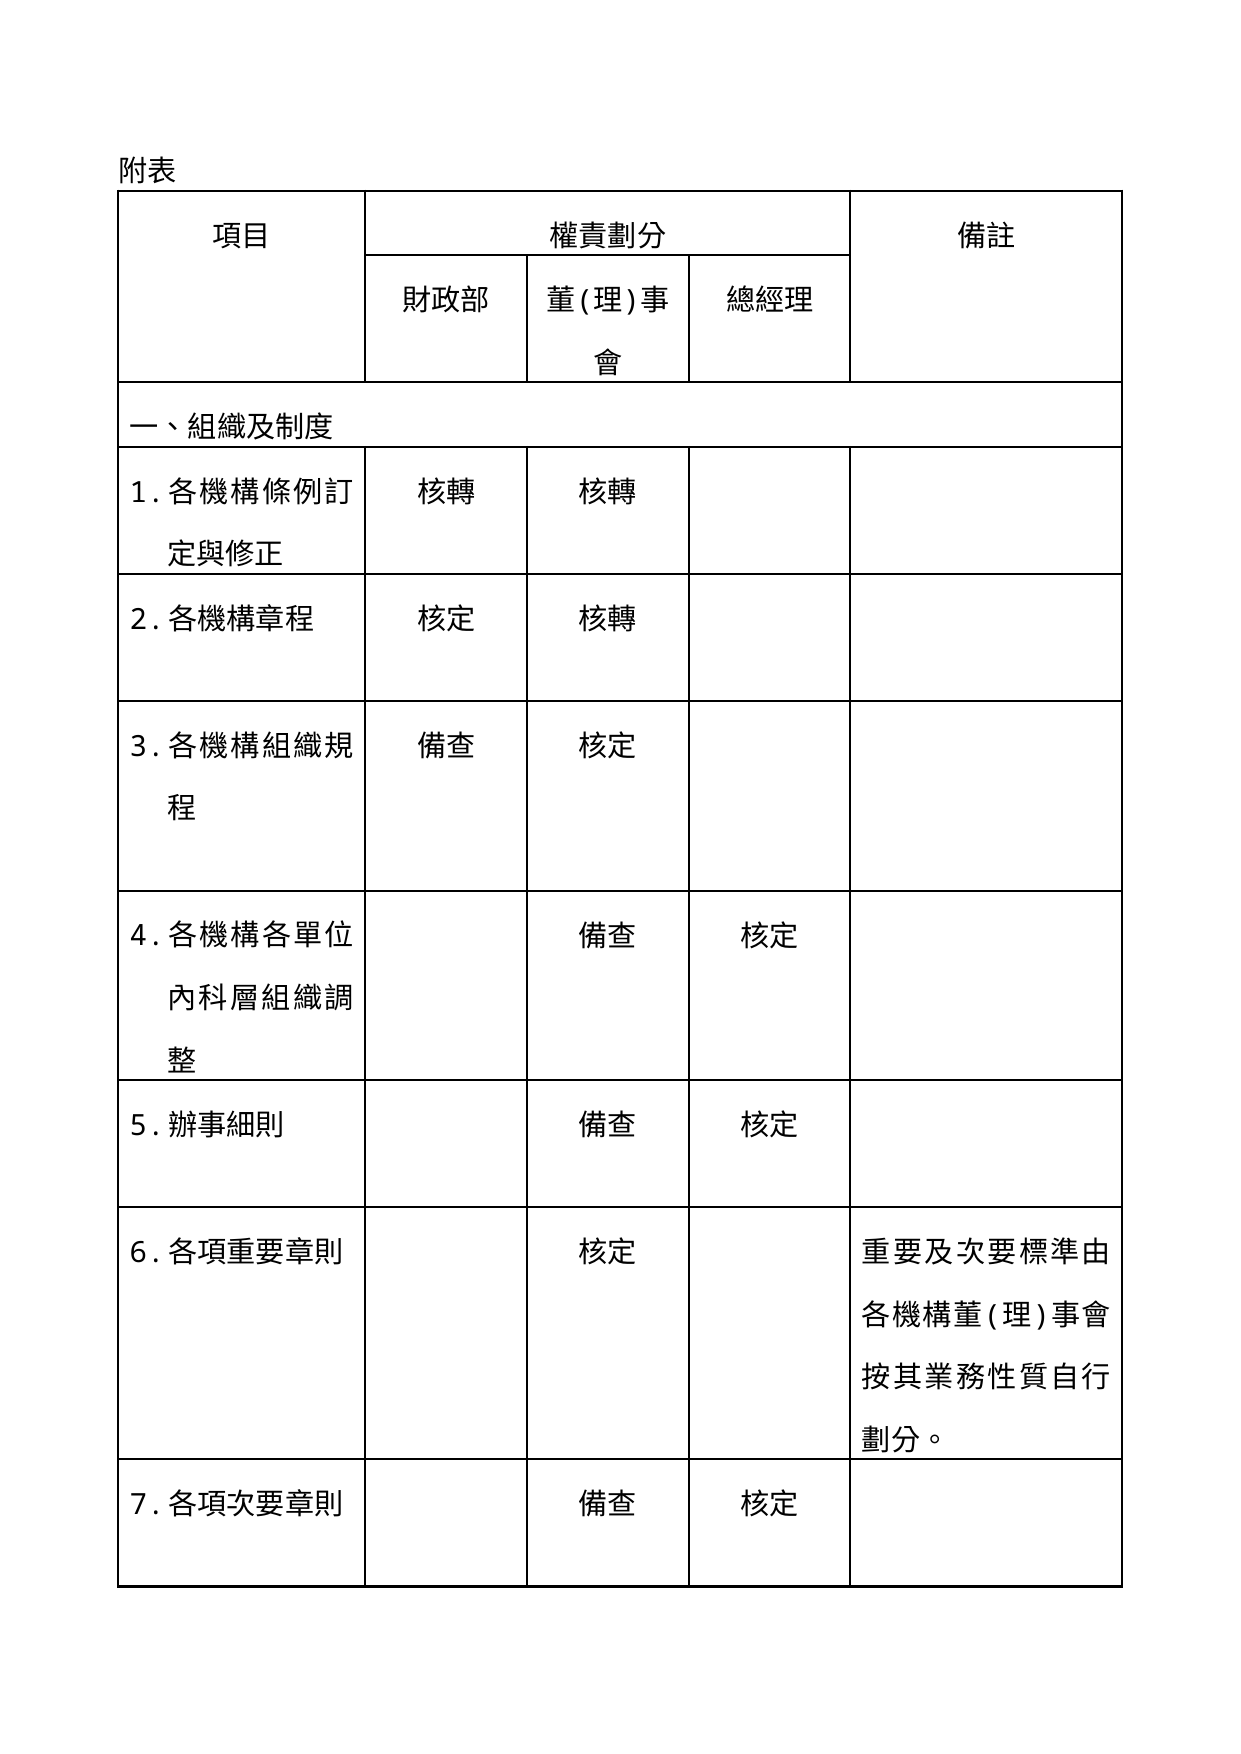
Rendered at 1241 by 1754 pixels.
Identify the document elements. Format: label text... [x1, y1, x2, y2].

table_header 備註 [851, 192, 1121, 381]
table_cell [851, 575, 1121, 700]
table_cell [690, 702, 849, 889]
table_cell 總經理 [690, 256, 849, 381]
table_cell [851, 1081, 1121, 1206]
table_cell 核定 [690, 1081, 849, 1206]
table_cell 重要及次要標準由各機構董(理)事會按其業務性質自行劃分。 [851, 1208, 1121, 1458]
table_cell 備查 [528, 1460, 688, 1585]
table_cell 核定 [366, 575, 526, 700]
table_cell 核定 [528, 1208, 688, 1458]
table_cell [366, 892, 526, 1079]
table_cell [851, 702, 1121, 889]
table_cell 財政部 [366, 256, 526, 381]
text 附表 [118, 127, 1122, 189]
table_cell [690, 448, 849, 573]
table_cell 董(理)事會 [528, 256, 688, 381]
table_cell 一、組織及制度 [119, 383, 1121, 446]
table_cell 核轉 [528, 575, 688, 700]
table_cell 備查 [528, 892, 688, 1079]
table_cell [366, 1081, 526, 1206]
table_cell [690, 575, 849, 700]
table_cell 備查 [528, 1081, 688, 1206]
table_cell [851, 448, 1121, 573]
table_cell 核轉 [528, 448, 688, 573]
table_cell [851, 892, 1121, 1079]
table_cell [366, 1460, 526, 1585]
table_cell 6. 各項重要章則 [119, 1208, 364, 1458]
table_cell 備查 [366, 702, 526, 889]
table_cell 2. 各機構章程 [119, 575, 364, 700]
table_cell [366, 1208, 526, 1458]
table_header 項目 [119, 192, 364, 381]
table_cell 核定 [690, 1460, 849, 1585]
table_cell 核定 [528, 702, 688, 889]
table_cell 4. 各機構各單位內科層組織調整 [119, 892, 364, 1079]
table_cell 核定 [690, 892, 849, 1079]
table_cell 1. 各機構條例訂定與修正 [119, 448, 364, 573]
table_cell 7. 各項次要章則 [119, 1460, 364, 1585]
table_cell 核轉 [366, 448, 526, 573]
table_cell [851, 1460, 1121, 1585]
table_cell 3. 各機構組織規程 [119, 702, 364, 889]
table_header 權責劃分 [366, 192, 849, 254]
table_cell 5. 辦事細則 [119, 1081, 364, 1206]
table_cell [690, 1208, 849, 1458]
